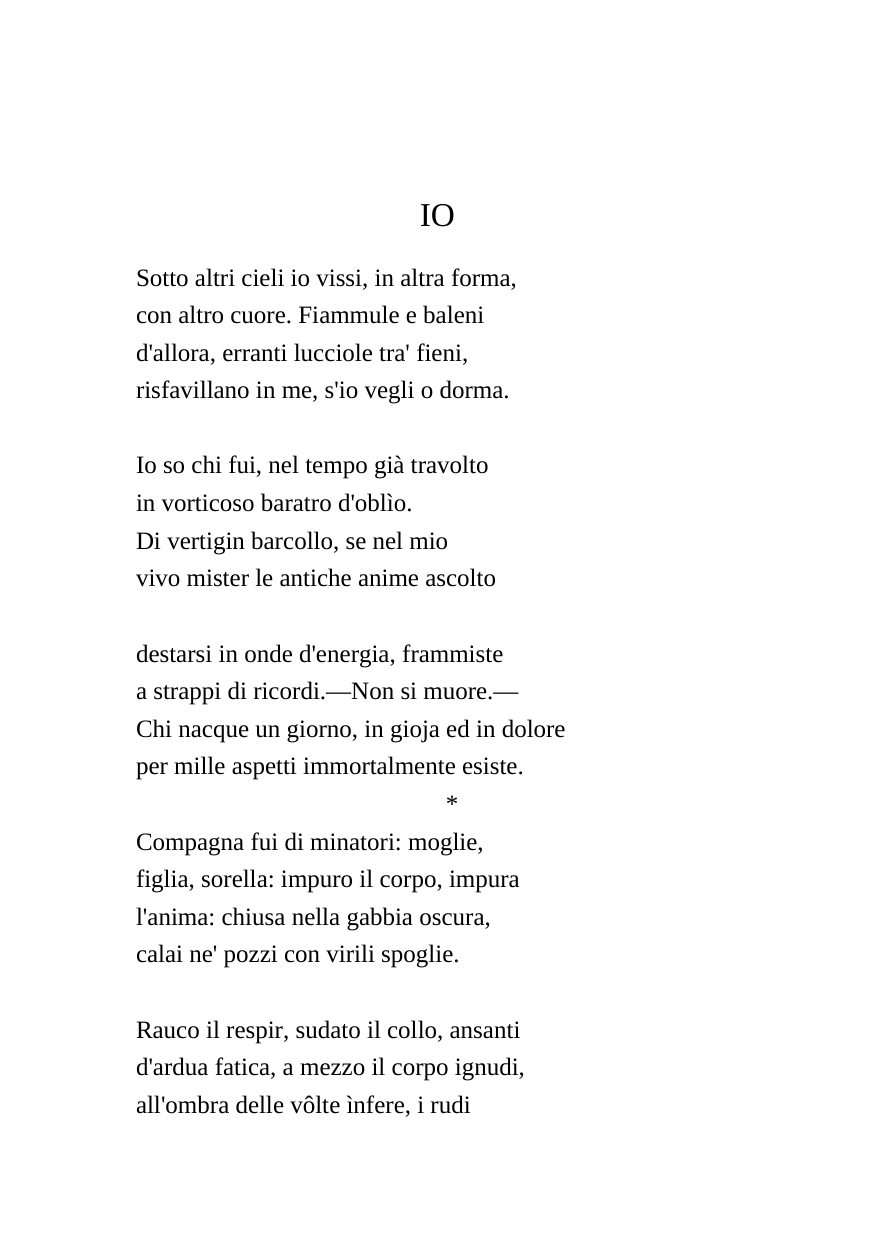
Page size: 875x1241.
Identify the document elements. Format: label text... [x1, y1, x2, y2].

text in vorticoso baratro d'oblìo. [106, 488, 768, 517]
text l'anima: chiusa nella gabbia oscura, [106, 902, 768, 931]
text a strappi di ricordi.—Non si muore.— [106, 676, 768, 705]
text Compagna fui di minatori: moglie, [106, 827, 768, 855]
text figlia, sorella: impuro il corpo, impura [106, 864, 768, 893]
text Di vertigin barcollo, se nel mio [106, 526, 768, 554]
text per mille aspetti immortalmente esiste. [106, 751, 768, 780]
text Chi nacque un giorno, in gioja ed in dolore [106, 714, 768, 743]
text Rauco il respir, sudato il collo, ansanti [106, 1015, 768, 1043]
subtitle IO [106, 195, 768, 233]
text d'ardua fatica, a mezzo il corpo ignudi, [106, 1052, 768, 1081]
text * [106, 789, 768, 818]
text d'allora, erranti lucciole tra' fieni, [106, 338, 768, 367]
text vivo mister le antiche anime ascolto [106, 563, 768, 592]
text all'ombra delle vôlte ìnfere, i rudi [106, 1090, 768, 1119]
text Sotto altri cieli io vissi, in altra forma, [106, 263, 768, 291]
text calai ne' pozzi con virili spoglie. [106, 939, 768, 968]
text destarsi in onde d'energia, frammiste [106, 639, 768, 667]
text risfavillano in me, s'io vegli o dorma. [106, 375, 768, 404]
text Io so chi fui, nel tempo già travolto [106, 451, 768, 479]
text con altro cuore. Fiammule e baleni [106, 300, 768, 329]
